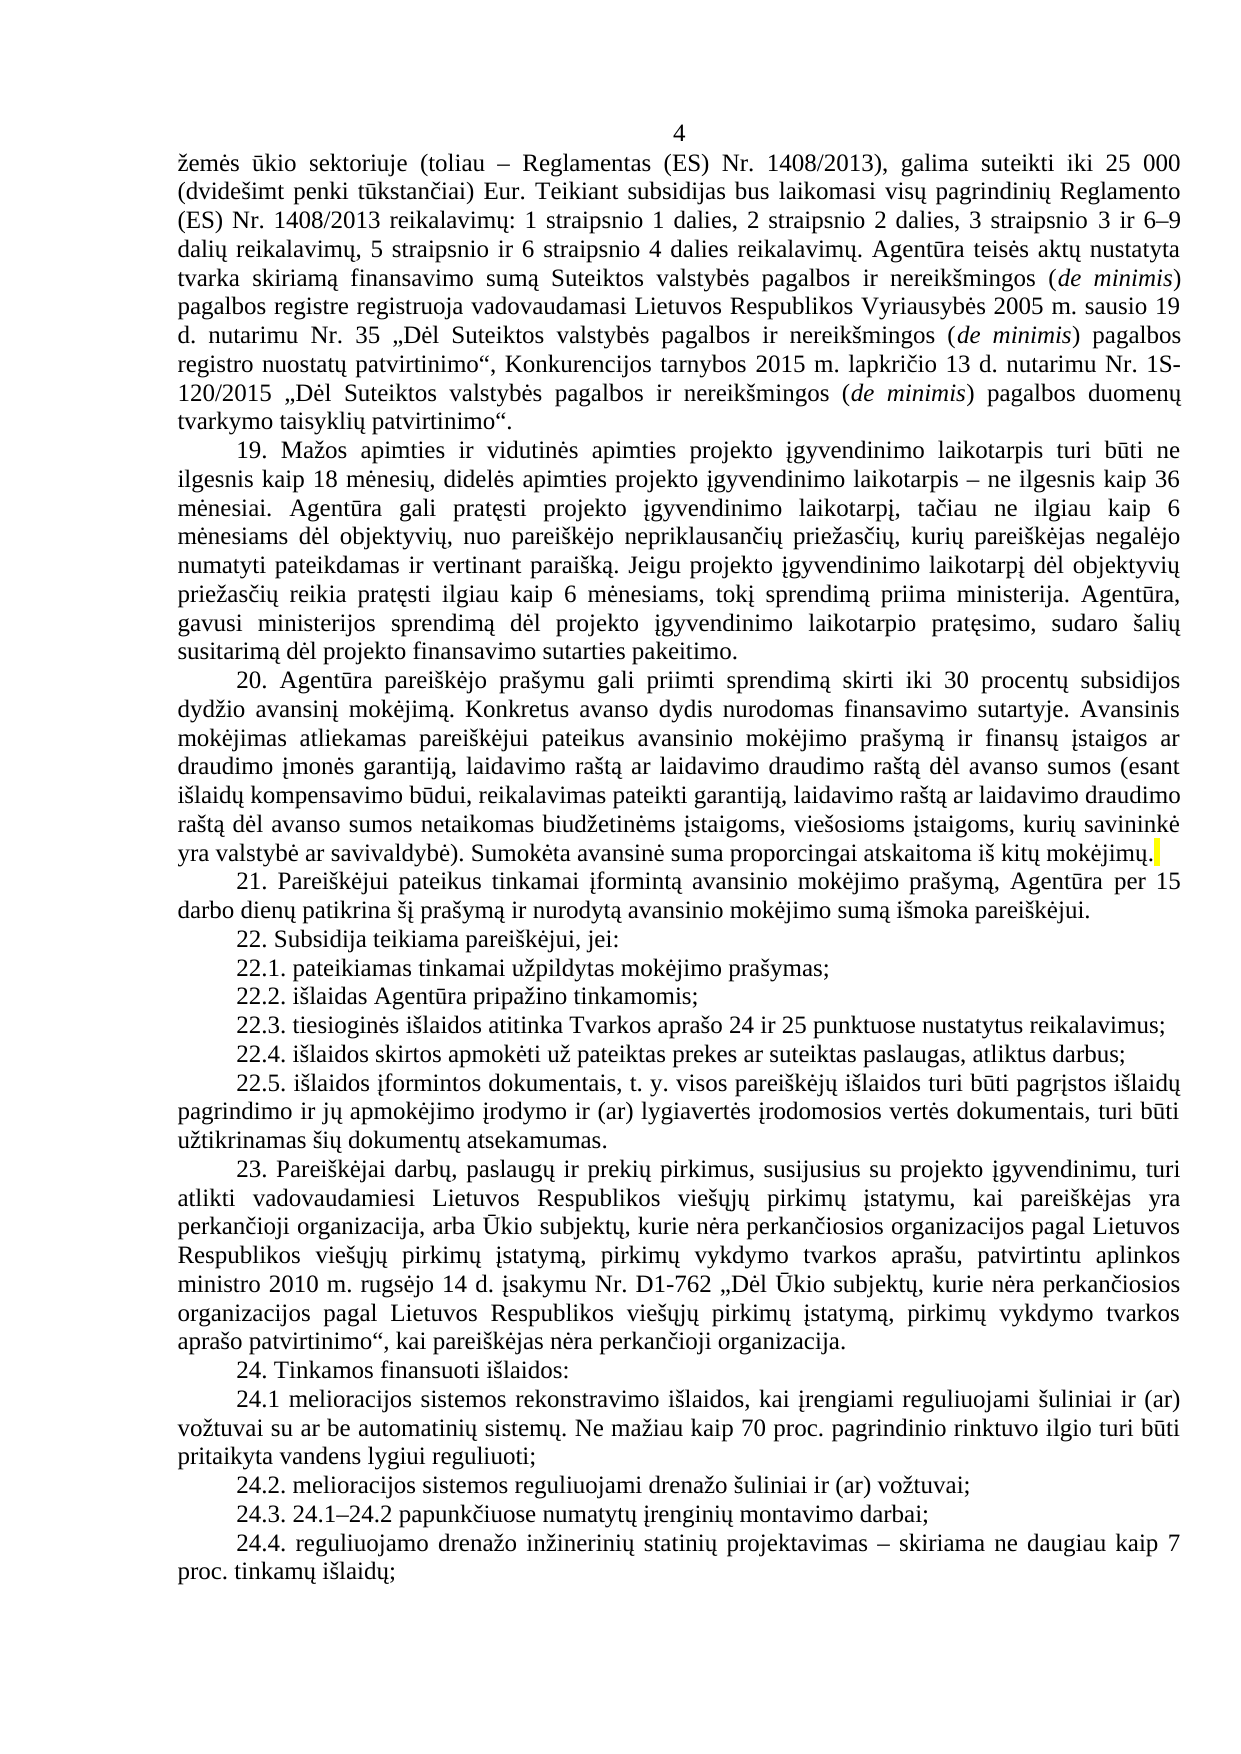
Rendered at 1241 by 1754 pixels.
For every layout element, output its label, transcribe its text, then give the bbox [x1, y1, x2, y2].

text 23. Pareiškėjai darbų, paslaugų ir prekių pirkimus, susijusius su projekto įgyvendinimu, turi atlikti vadovaudamiesi Lietuvos Respublikos viešųjų pirkimų įstatymu, kai pareiškėjas yra perkančioji organizacija, arba Ūkio subjektų, kurie nėra perkančiosios organizacijos pagal Lietuvos Respublikos viešųjų pirkimų įstatymą, pirkimų vykdymo tvarkos aprašu, patvirtintu aplinkos ministro 2010 m. rugsėjo 14 d. įsakymu Nr. D1-762 „Dėl Ūkio subjektų, kurie nėra perkančiosios organizacijos pagal Lietuvos Respublikos viešųjų pirkimų įstatymą, pirkimų vykdymo tvarkos aprašo patvirtinimo“, kai pareiškėjas nėra perkančioji organizacija. [177, 1154, 1181, 1355]
text 22.5. išlaidos įformintos dokumentais, t. y. visos pareiškėjų išlaidos turi būti pagrįstos išlaidų pagrindimo ir jų apmokėjimo įrodymo ir (ar) lygiavertės įrodomosios vertės dokumentais, turi būti užtikrinamas šių dokumentų atsekamumas. [177, 1068, 1181, 1154]
text 24.4. reguliuojamo drenažo inžinerinių statinių projektavimas – skiriama ne daugiau kaip 7 proc. tinkamų išlaidų; [177, 1528, 1181, 1585]
text 22.1. pateikiamas tinkamai užpildytas mokėjimo prašymas; [177, 953, 1181, 981]
text 24.1 melioracijos sistemos rekonstravimo išlaidos, kai įrengiami reguliuojami šuliniai ir (ar) vožtuvai su ar be automatinių sistemų. Ne mažiau kaip 70 proc. pagrindinio rinktuvo ilgio turi būti pritaikyta vandens lygiui reguliuoti; [177, 1384, 1181, 1470]
text 22.4. išlaidos skirtos apmokėti už pateiktas prekes ar suteiktas paslaugas, atliktus darbus; [177, 1039, 1181, 1068]
text 22. Subsidija teikiama pareiškėjui, jei: [177, 924, 1181, 953]
text 22.3. tiesioginės išlaidos atitinka Tvarkos aprašo 24 ir 25 punktuose nustatytus reikalavimus; [177, 1010, 1181, 1039]
text 21. Pareiškėjui pateikus tinkamai įformintą avansinio mokėjimo prašymą, Agentūra per 15 darbo dienų patikrina šį prašymą ir nurodytą avansinio mokėjimo sumą išmoka pareiškėjui. [177, 866, 1181, 924]
text 24.3. 24.1–24.2 papunkčiuose numatytų įrenginių montavimo darbai; [177, 1499, 1181, 1528]
text 20. Agentūra pareiškėjo prašymu gali priimti sprendimą skirti iki 30 procentų subsidijos dydžio avansinį mokėjimą. Konkretus avanso dydis nurodomas finansavimo sutartyje. Avansinis mokėjimas atliekamas pareiškėjui pateikus avansinio mokėjimo prašymą ir finansų įstaigos ar draudimo įmonės garantiją, laidavimo raštą ar laidavimo draudimo raštą dėl avanso sumos (esant išlaidų kompensavimo būdui, reikalavimas pateikti garantiją, laidavimo raštą ar laidavimo draudimo raštą dėl avanso sumos netaikomas biudžetinėms įstaigoms, viešosioms įstaigoms, kurių savininkė yra valstybė ar savivaldybė). Sumokėta avansinė suma proporcingai atskaitoma iš kitų mokėjimų. [177, 665, 1181, 866]
text 19. Mažos apimties ir vidutinės apimties projekto įgyvendinimo laikotarpis turi būti ne ilgesnis kaip 18 mėnesių, didelės apimties projekto įgyvendinimo laikotarpis – ne ilgesnis kaip 36 mėnesiai. Agentūra gali pratęsti projekto įgyvendinimo laikotarpį, tačiau ne ilgiau kaip 6 mėnesiams dėl objektyvių, nuo pareiškėjo nepriklausančių priežasčių, kurių pareiškėjas negalėjo numatyti pateikdamas ir vertinant paraišką. Jeigu projekto įgyvendinimo laikotarpį dėl objektyvių priežasčių reikia pratęsti ilgiau kaip 6 mėnesiams, tokį sprendimą priima ministerija. Agentūra, gavusi ministerijos sprendimą dėl projekto įgyvendinimo laikotarpio pratęsimo, sudaro šalių susitarimą dėl projekto finansavimo sutarties pakeitimo. [177, 435, 1181, 665]
text 24. Tinkamos finansuoti išlaidos: [177, 1355, 1181, 1384]
text žemės ūkio sektoriuje (toliau – Reglamentas (ES) Nr. 1408/2013), galima suteikti iki 25 000 (dvidešimt penki tūkstančiai) Eur. Teikiant subsidijas bus laikomasi visų pagrindinių Reglamento (ES) Nr. 1408/2013 reikalavimų: 1 straipsnio 1 dalies, 2 straipsnio 2 dalies, 3 straipsnio 3 ir 6–9 dalių reikalavimų, 5 straipsnio ir 6 straipsnio 4 dalies reikalavimų. Agentūra teisės aktų nustatyta tvarka skiriamą finansavimo sumą Suteiktos valstybės pagalbos ir nereikšmingos (de minimis) pagalbos registre registruoja vadovaudamasi Lietuvos Respublikos Vyriausybės 2005 m. sausio 19 d. nutarimu Nr. 35 „Dėl Suteiktos valstybės pagalbos ir nereikšmingos (de minimis) pagalbos registro nuostatų patvirtinimo“, Konkurencijos tarnybos 2015 m. lapkričio 13 d. nutarimu Nr. 1S-120/2015 „Dėl Suteiktos valstybės pagalbos ir nereikšmingos (de minimis) pagalbos duomenų tvarkymo taisyklių patvirtinimo“. [177, 148, 1181, 435]
text 24.2. melioracijos sistemos reguliuojami drenažo šuliniai ir (ar) vožtuvai; [177, 1470, 1181, 1499]
text 22.2. išlaidas Agentūra pripažino tinkamomis; [177, 981, 1181, 1010]
